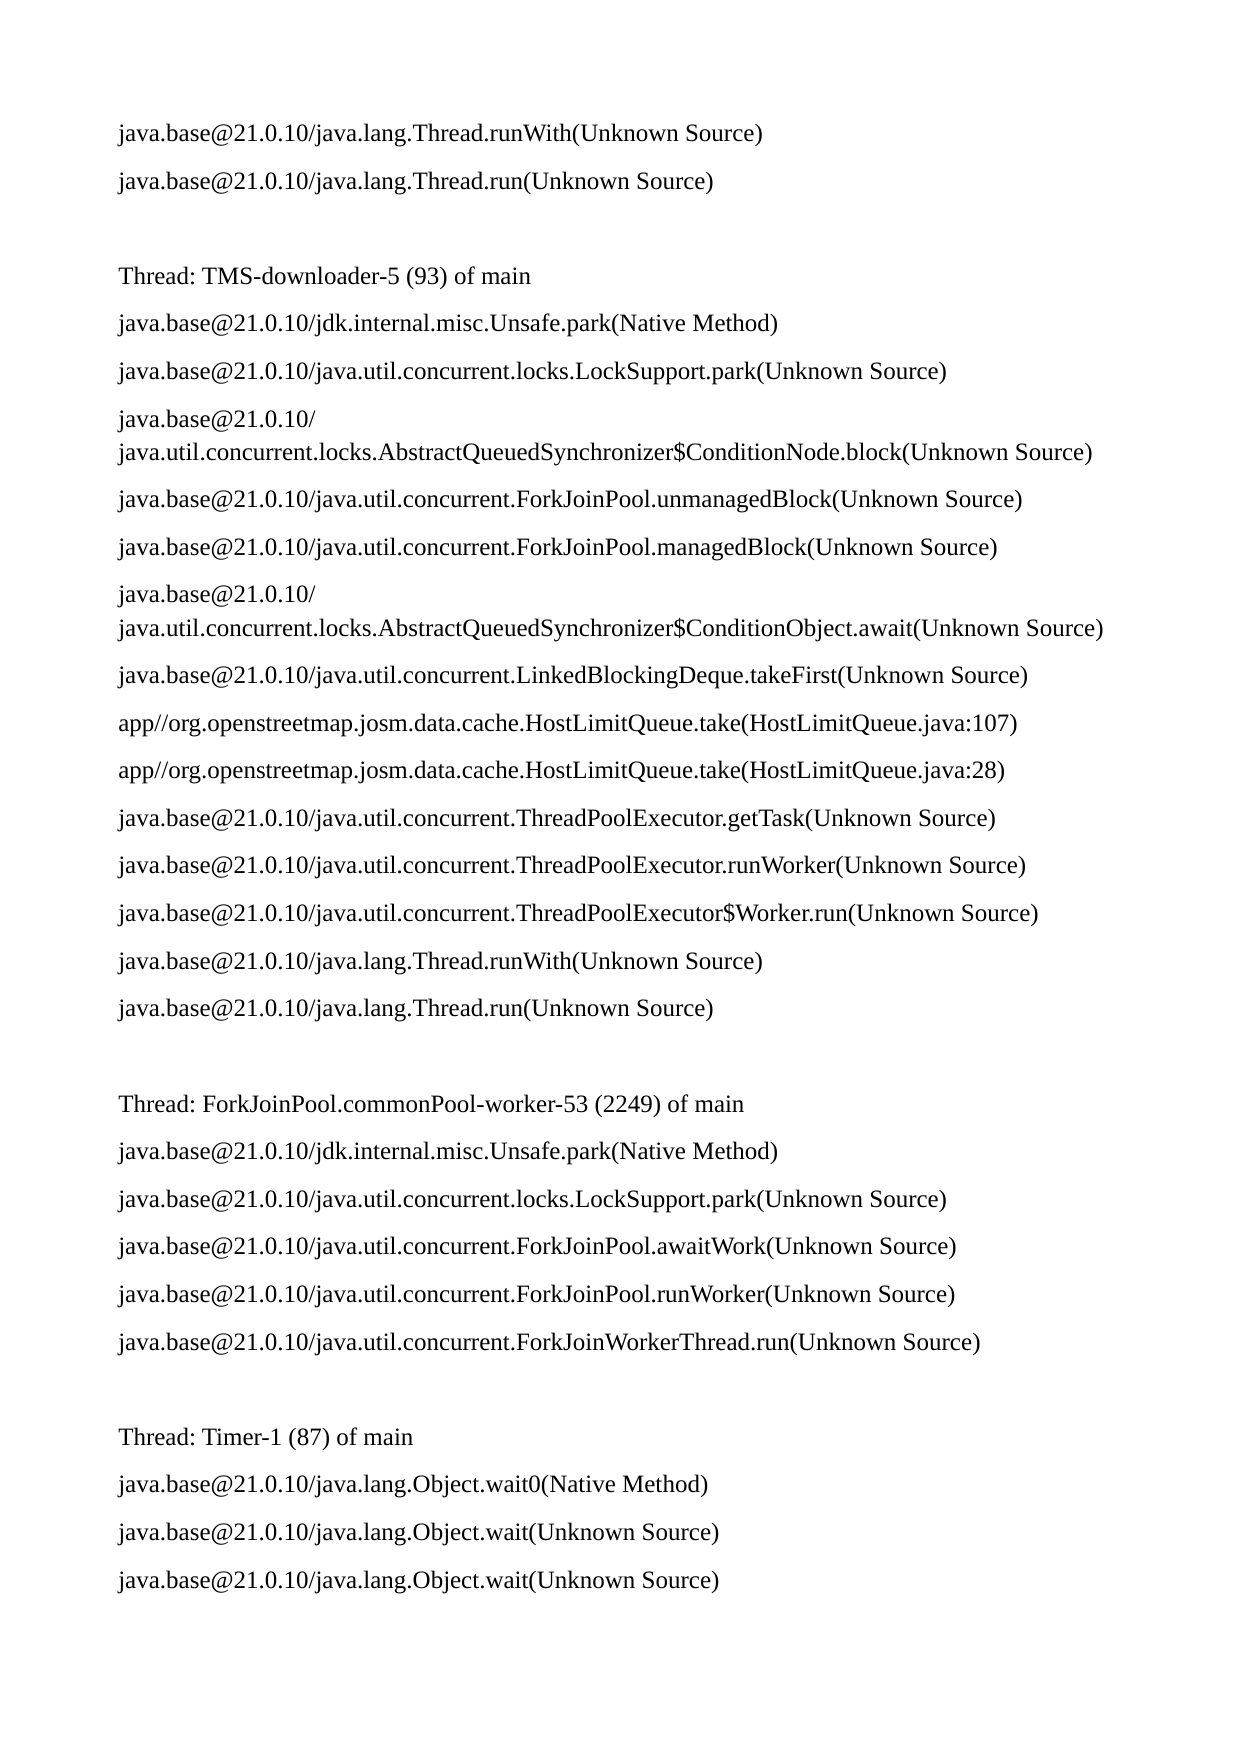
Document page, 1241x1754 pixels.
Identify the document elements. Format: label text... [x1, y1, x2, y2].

text java.base@21.0.10/java.lang.Thread.run(Unknown Source) [118, 993, 1122, 1022]
text java.base@21.0.10/java.lang.Thread.runWith(Unknown Source) [118, 946, 1122, 974]
text java.base@21.0.10/java.lang.Thread.run(Unknown Source) [118, 166, 1122, 194]
text java.base@21.0.10/java.util.concurrent.ThreadPoolExecutor.runWorker(Unknown Source) [118, 851, 1122, 879]
text java.base@21.0.10/java.util.concurrent.LinkedBlockingDeque.takeFirst(Unknown Source) [118, 660, 1122, 689]
text java.base@21.0.10/jdk.internal.misc.Unsafe.park(Native Method) [118, 1136, 1122, 1165]
text java.base@21.0.10/java.lang.Object.wait0(Native Method) [118, 1469, 1122, 1498]
text java.base@21.0.10/java.util.concurrent.ForkJoinPool.awaitWork(Unknown Source) [118, 1231, 1122, 1260]
text java.base@21.0.10/java.util.concurrent.ForkJoinPool.unmanagedBlock(Unknown Source) [118, 484, 1122, 513]
text Thread: TMS-downloader-5 (93) of main [118, 261, 1122, 290]
text java.base@21.0.10/java.util.concurrent.ThreadPoolExecutor$Worker.run(Unknown Source) [118, 898, 1122, 927]
text java.base@21.0.10/java.util.concurrent.locks.AbstractQueuedSynchronizer$ConditionObject.await(Unknown Source) [118, 579, 1122, 641]
text java.base@21.0.10/java.util.concurrent.ThreadPoolExecutor.getTask(Unknown Source) [118, 803, 1122, 832]
text Thread: Timer-1 (87) of main [118, 1422, 1122, 1451]
text java.base@21.0.10/java.util.concurrent.locks.LockSupport.park(Unknown Source) [118, 1184, 1122, 1213]
text app//org.openstreetmap.josm.data.cache.HostLimitQueue.take(HostLimitQueue.java:107) [118, 708, 1122, 737]
text java.base@21.0.10/java.util.concurrent.ForkJoinPool.managedBlock(Unknown Source) [118, 532, 1122, 561]
text java.base@21.0.10/java.util.concurrent.ForkJoinPool.runWorker(Unknown Source) [118, 1279, 1122, 1308]
text java.base@21.0.10/java.lang.Object.wait(Unknown Source) [118, 1517, 1122, 1546]
text java.base@21.0.10/java.util.concurrent.ForkJoinWorkerThread.run(Unknown Source) [118, 1327, 1122, 1355]
text java.base@21.0.10/jdk.internal.misc.Unsafe.park(Native Method) [118, 308, 1122, 337]
text java.base@21.0.10/java.lang.Thread.runWith(Unknown Source) [118, 118, 1122, 147]
text app//org.openstreetmap.josm.data.cache.HostLimitQueue.take(HostLimitQueue.java:28) [118, 755, 1122, 784]
text java.base@21.0.10/java.util.concurrent.locks.LockSupport.park(Unknown Source) [118, 356, 1122, 385]
text Thread: ForkJoinPool.commonPool-worker-53 (2249) of main [118, 1089, 1122, 1117]
text java.base@21.0.10/java.lang.Object.wait(Unknown Source) [118, 1565, 1122, 1593]
text java.base@21.0.10/java.util.concurrent.locks.AbstractQueuedSynchronizer$ConditionNode.block(Unknown Source) [118, 404, 1122, 466]
